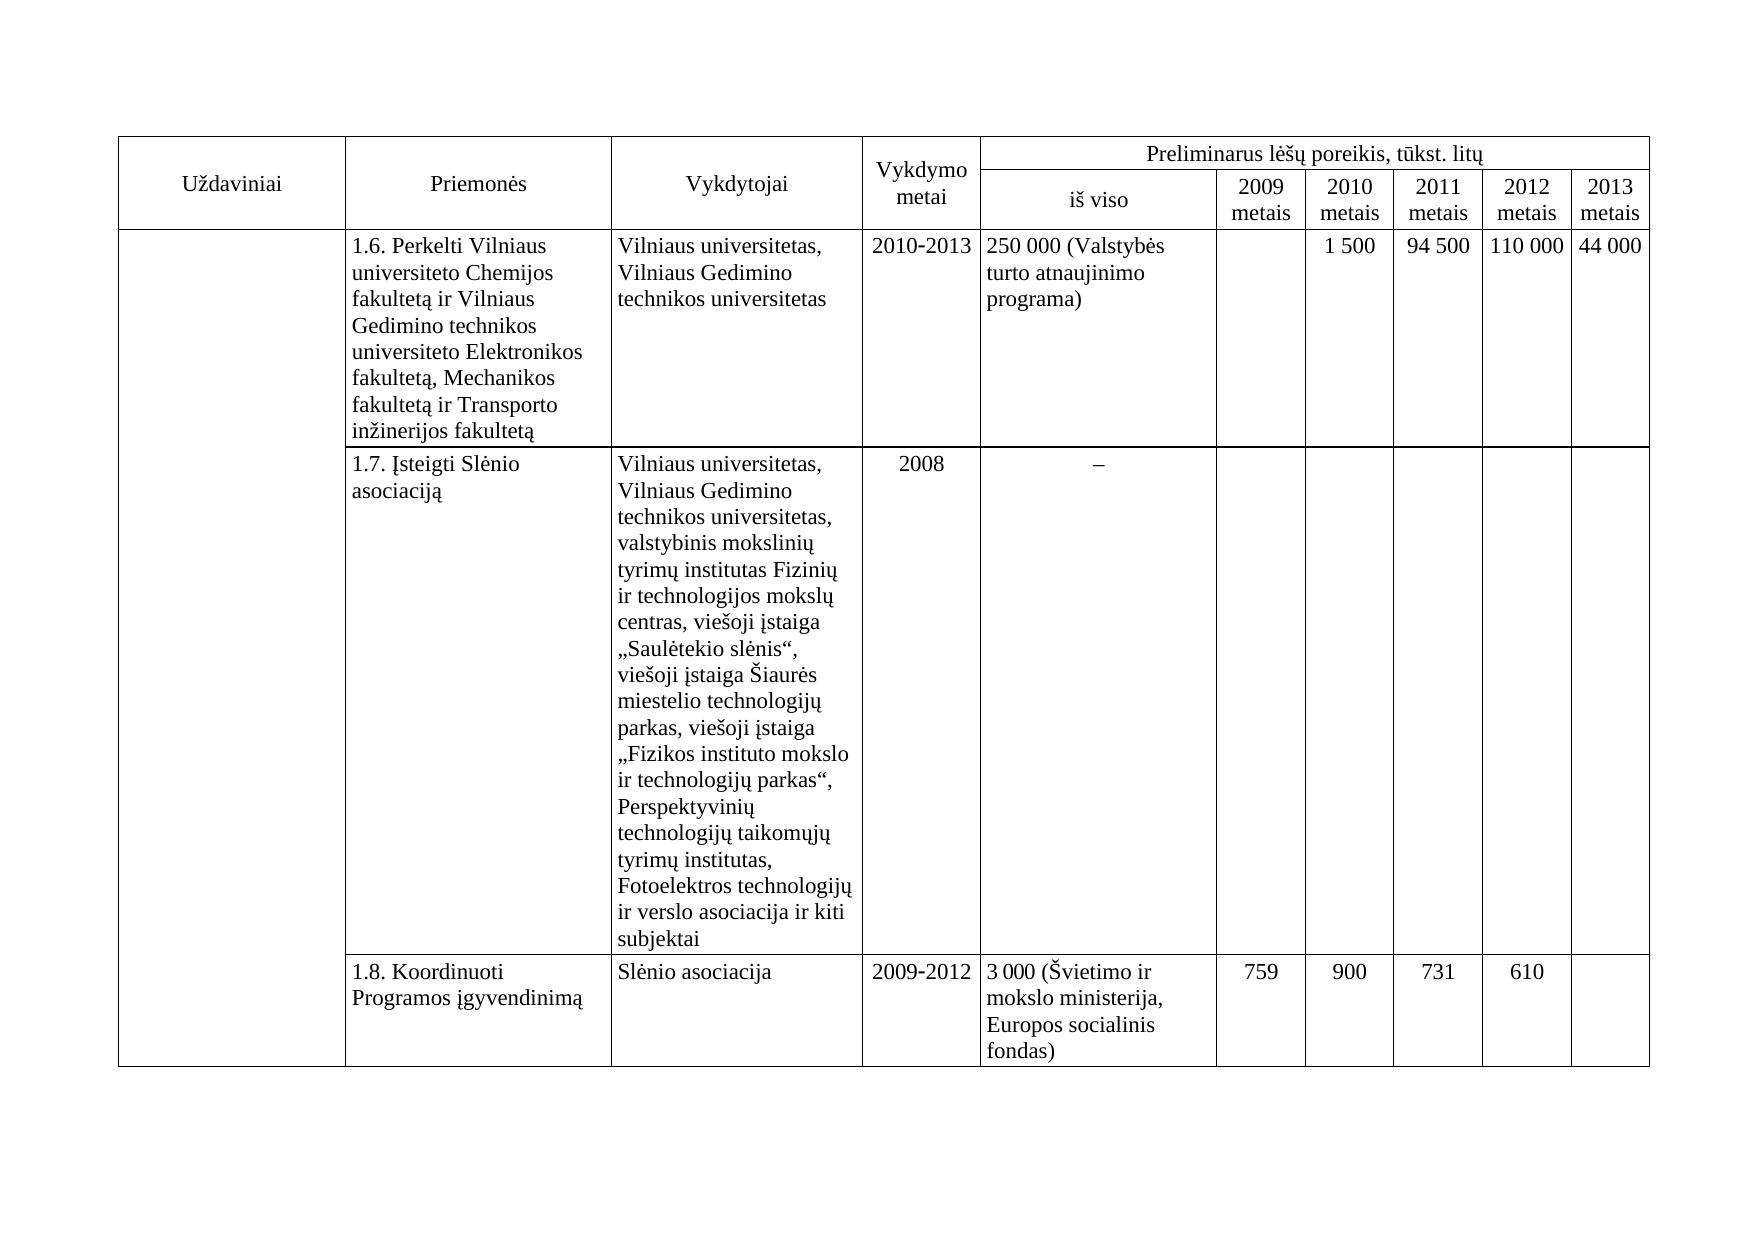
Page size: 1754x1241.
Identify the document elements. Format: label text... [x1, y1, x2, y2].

table_cell – [981, 448, 1216, 954]
table_cell Slėnio asociacija [612, 955, 862, 1066]
table_cell 44 000 [1572, 230, 1649, 446]
table_cell 731 [1394, 955, 1482, 1066]
table_cell iš viso [981, 170, 1216, 229]
table_cell [1394, 448, 1482, 954]
table_cell 20102013 [863, 230, 980, 446]
table_header Vykdymo metai [863, 137, 980, 229]
table_header Vykdytojai [612, 137, 862, 229]
table_cell [1572, 955, 1649, 1066]
table_cell [1217, 448, 1305, 954]
table_cell 2012 metais [1483, 170, 1571, 229]
table_cell 94 500 [1394, 230, 1482, 446]
table_cell 2010 metais [1306, 170, 1393, 229]
table_cell 2013 metais [1572, 170, 1649, 229]
table_cell 610 [1483, 955, 1571, 1066]
table_cell 2008 [863, 448, 980, 954]
table_cell [119, 230, 345, 1066]
table_cell 3 000 (Švietimo ir mokslo ministerija, Europos socialinis fondas) [981, 955, 1216, 1066]
table_cell [1306, 448, 1393, 954]
table_cell 1 500 [1306, 230, 1393, 446]
table_cell 1.7. Įsteigti Slėnio asociaciją [346, 448, 611, 954]
table_cell [1483, 448, 1571, 954]
table_cell [1217, 230, 1305, 446]
table_cell 759 [1217, 955, 1305, 1066]
table_header Priemonės [346, 137, 611, 229]
table_cell 900 [1306, 955, 1393, 1066]
table_cell 20092012 [863, 955, 980, 1066]
table_cell 2009 metais [1217, 170, 1305, 229]
table_cell [1572, 448, 1649, 954]
table_cell 1.8. Koordinuoti Programos įgyvendinimą [346, 955, 611, 1066]
table_header Preliminarus lėšų poreikis, tūkst. litų [981, 137, 1649, 169]
table_cell 110 000 [1483, 230, 1571, 446]
table_cell 2011 metais [1394, 170, 1482, 229]
table_header Uždaviniai [119, 137, 345, 229]
table_cell 1.6. Perkelti Vilniaus universiteto Chemijos fakultetą ir Vilniaus Gedimino technikos universiteto Elektronikos fakultetą, Mechanikos fakultetą ir Transporto inžinerijos fakultetą [346, 230, 611, 446]
table_cell Vilniaus universitetas, Vilniaus Gedimino technikos universitetas [612, 230, 862, 446]
table_cell 250 000 (Valstybės turto atnaujinimo programa) [981, 230, 1216, 446]
table_cell Vilniaus universitetas, Vilniaus Gedimino technikos universitetas, valstybinis mokslinių tyrimų institutas Fizinių ir technologijos mokslų centras, viešoji įstaiga „Saulėtekio slėnis“, viešoji įstaiga Šiaurės miestelio technologijų parkas, viešoji įstaiga „Fizikos instituto mokslo ir technologijų parkas“, Perspektyvinių technologijų taikomųjų tyrimų institutas, Fotoelektros technologijų ir verslo asociacija ir kiti subjektai [612, 448, 862, 954]
